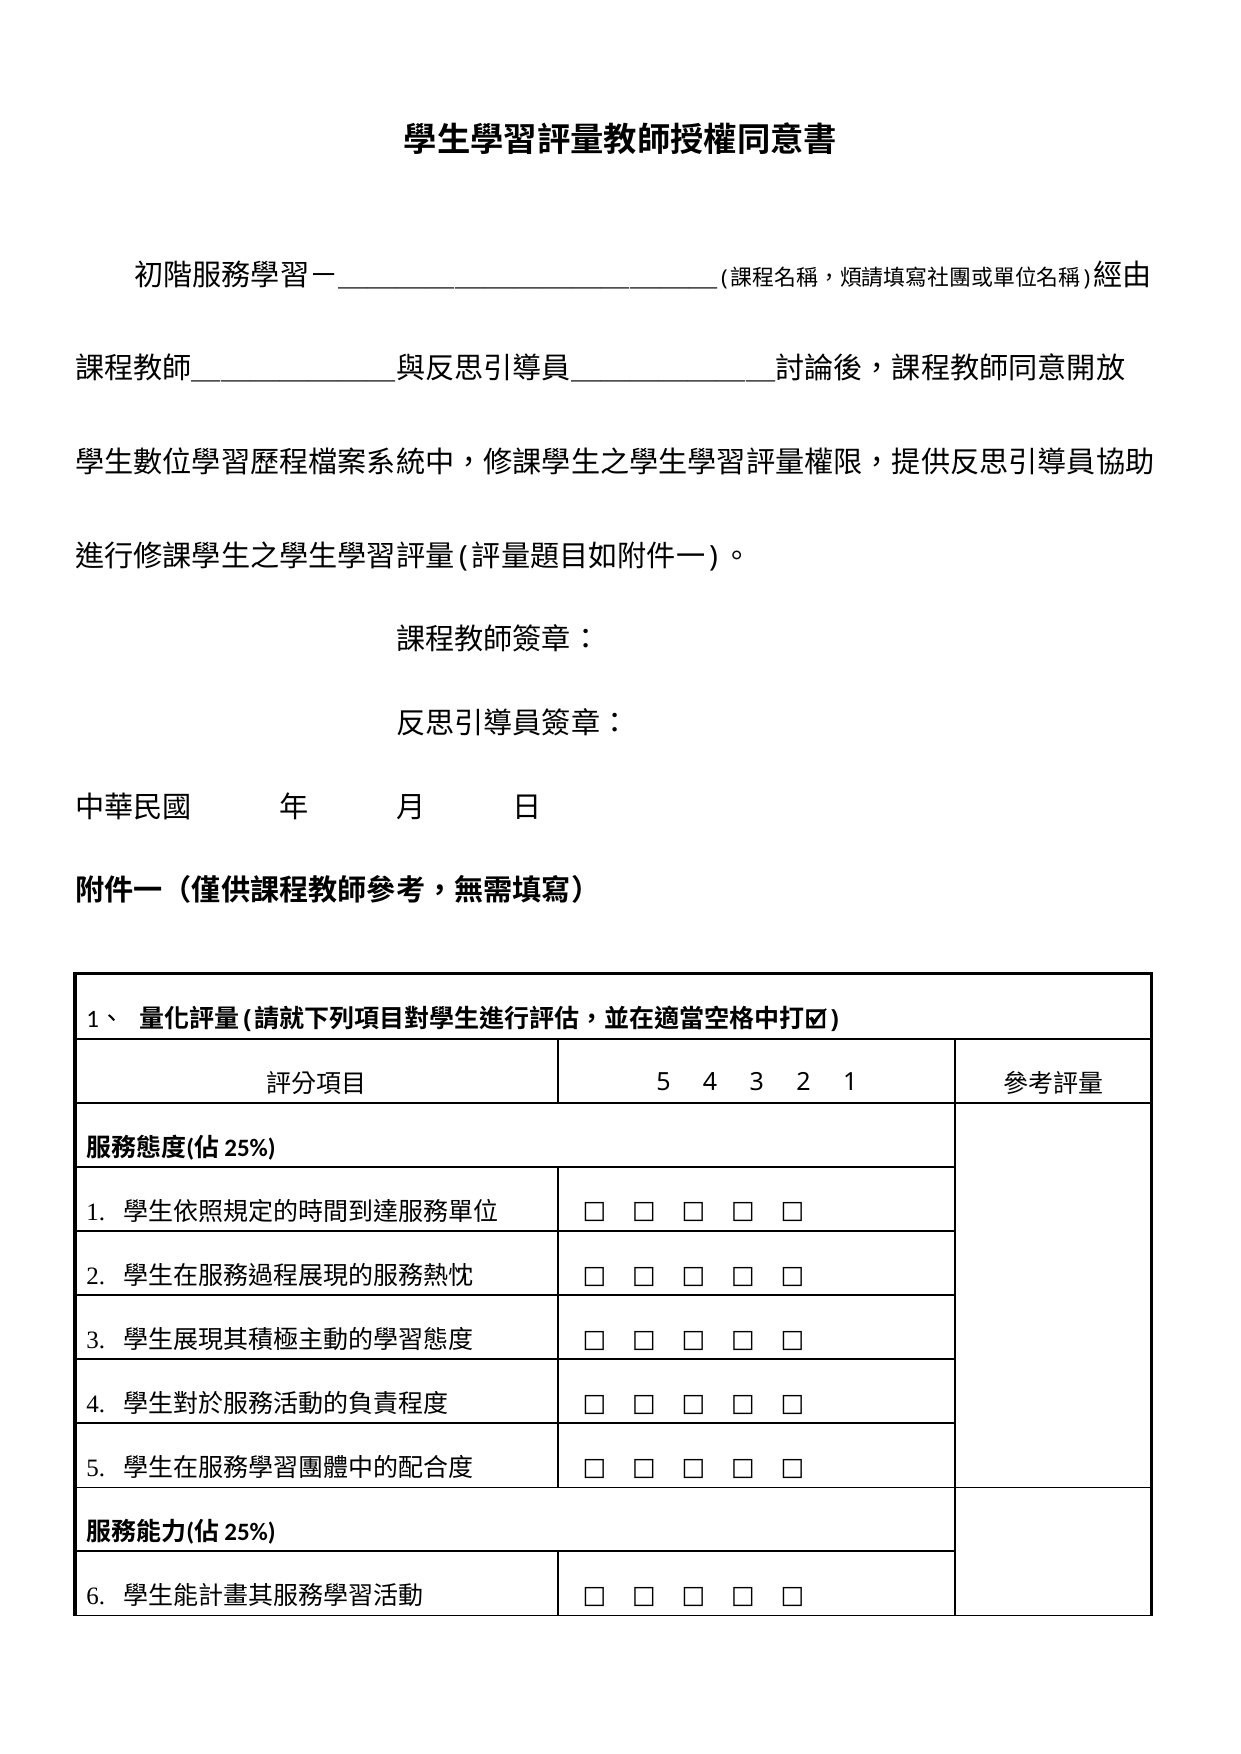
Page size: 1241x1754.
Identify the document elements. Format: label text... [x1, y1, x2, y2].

table_cell □ □ □ □ □ [559, 1168, 954, 1230]
table_cell □ □ □ □ □ [559, 1360, 954, 1422]
table_cell 5 4 3 2 1 [559, 1040, 954, 1102]
table_cell □ □ □ □ □ [559, 1232, 954, 1294]
table_header 量化評量(請就下列項目對學生進行評估，並在適當空格中打) [77, 975, 1150, 1038]
table_cell [956, 1104, 1150, 1486]
table_cell 學生依照規定的時間到達服務單位 [77, 1168, 557, 1230]
table_cell 服務態度(佔25%) [77, 1104, 954, 1166]
table_cell 評分項目 [77, 1040, 557, 1102]
text 中華民國 年 月 日 [75, 763, 1165, 825]
table_cell [956, 1488, 1150, 1614]
table_cell 學生在服務過程展現的服務熱忱 [77, 1232, 557, 1294]
table_cell 學生能計畫其服務學習活動 [77, 1552, 557, 1614]
table_cell □ □ □ □ □ [559, 1424, 954, 1486]
table_cell 學生對於服務活動的負責程度 [77, 1360, 557, 1422]
text 附件一（僅供課程教師參考，無需填寫） [75, 846, 1165, 909]
table_cell 參考評量 [956, 1040, 1150, 1102]
table_cell 學生在服務學習團體中的配合度 [77, 1424, 557, 1486]
table_cell 學生展現其積極主動的學習態度 [77, 1296, 557, 1358]
table_cell □ □ □ □ □ [559, 1296, 954, 1358]
table_cell □ □ □ □ □ [559, 1552, 954, 1614]
table_cell 服務能力(佔25%) [77, 1488, 954, 1550]
text 初階服務學習－＿＿＿＿＿＿＿＿＿＿＿＿＿(課程名稱，煩請填寫社團或單位名稱)經由 課程教師＿＿＿＿＿＿＿與反思引導員＿＿＿＿＿＿＿討論後，課程教師同意開放 學生數位學習歷程檔案系統中，修課學生之學生學習評量權限，提供反思引導員協助 進行修課學生之學生學習評量(評量題目如附件一)。 [75, 231, 1165, 574]
text 課程教師簽章： [75, 595, 1165, 658]
text 反思引導員簽章： [75, 679, 1165, 742]
text 學生學習評量教師授權同意書 [75, 96, 1165, 158]
